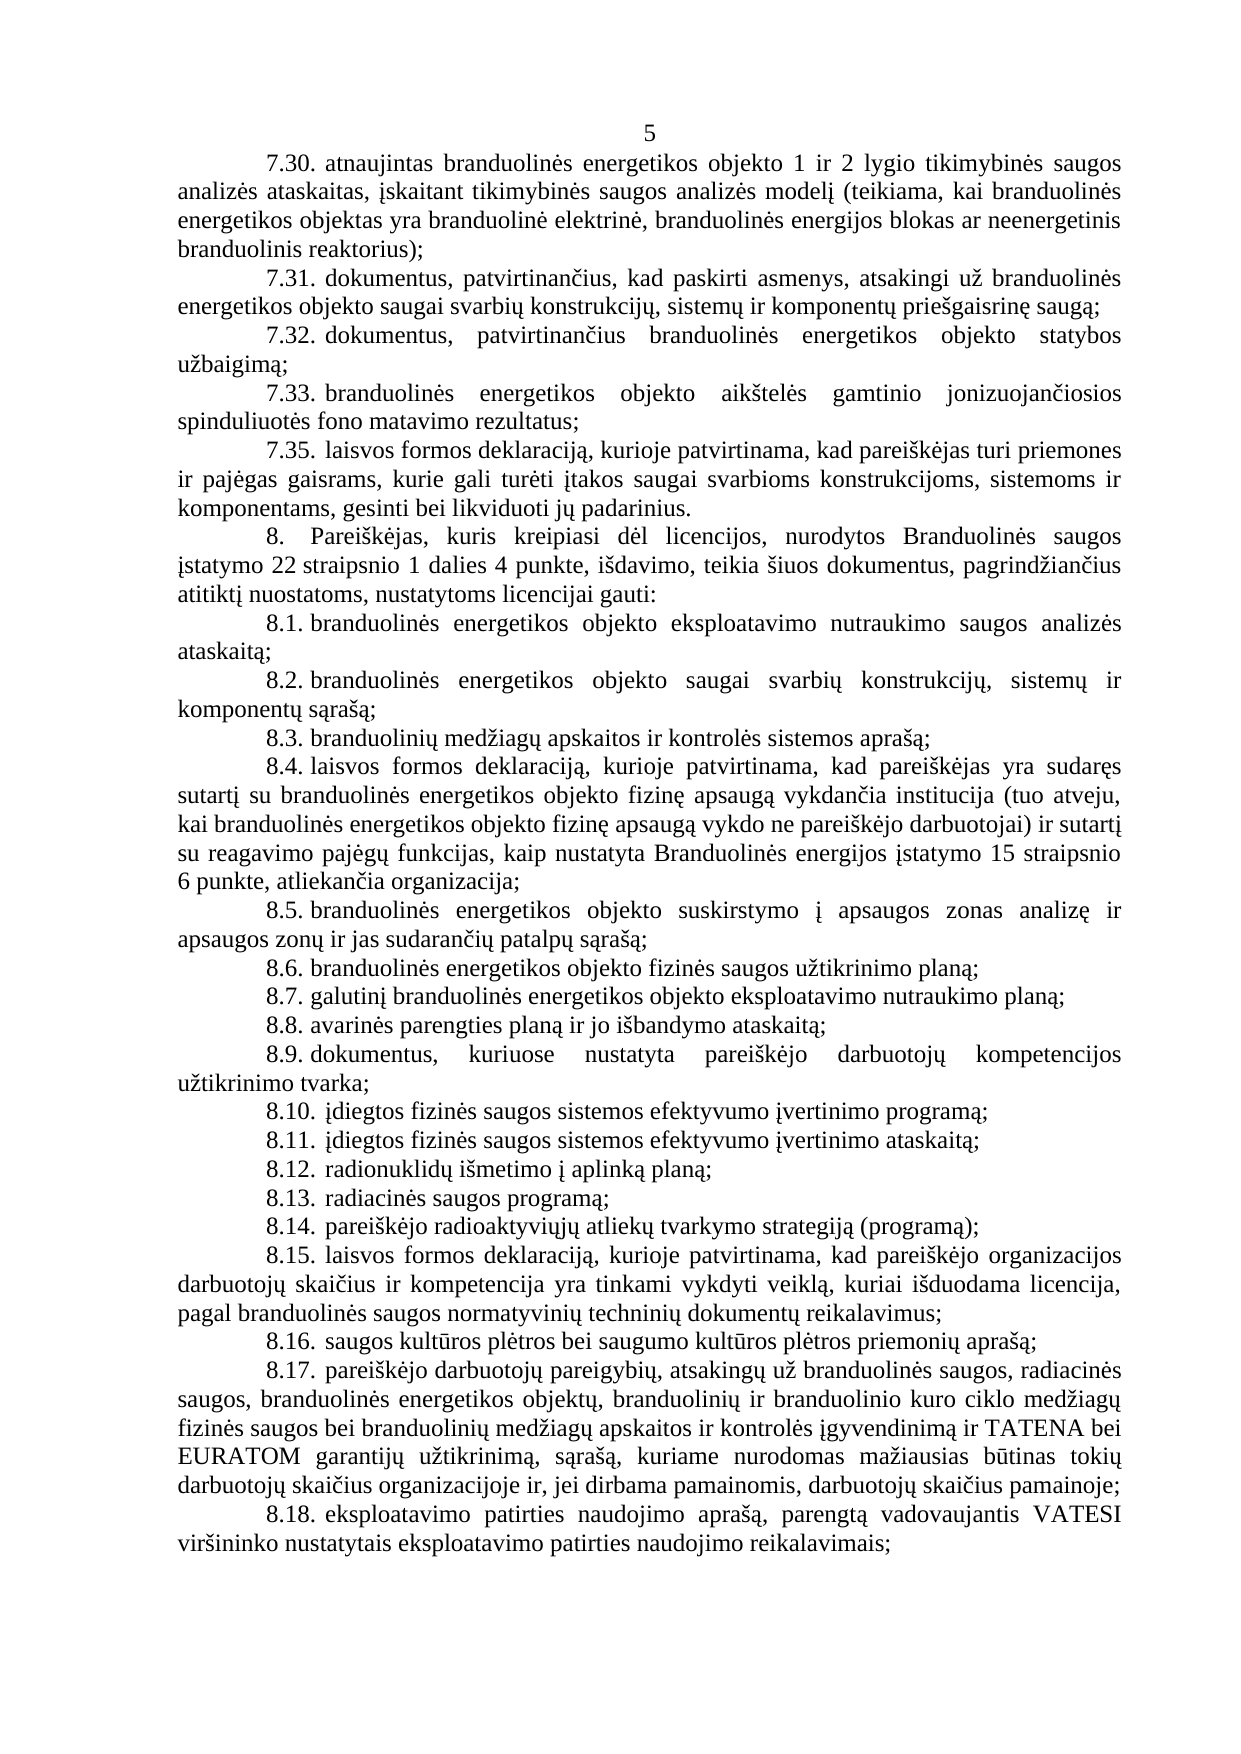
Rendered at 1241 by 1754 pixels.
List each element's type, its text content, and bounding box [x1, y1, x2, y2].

text 8.4. laisvos formos deklaraciją, kurioje patvirtinama, kad pareiškėjas yra sudaręs sutartį su branduolinės energetikos objekto fizinę apsaugą vykdančia institucija (tuo atveju, kai branduolinės energetikos objekto fizinę apsaugą vykdo ne pareiškėjo darbuotojai) ir sutartį su reagavimo pajėgų funkcijas, kaip nustatyta Branduolinės energijos įstatymo 15 straipsnio 6 punkte, atliekančia organizacija; [177, 751, 1122, 895]
text 7.32. dokumentus, patvirtinančius branduolinės energetikos objekto statybos užbaigimą; [177, 320, 1122, 378]
text 8.12. radionuklidų išmetimo į aplinką planą; [177, 1154, 1122, 1183]
text 7.31. dokumentus, patvirtinančius, kad paskirti asmenys, atsakingi už branduolinės energetikos objekto saugai svarbių konstrukcijų, sistemų ir komponentų priešgaisrinę saugą; [177, 263, 1122, 320]
text 8.5. branduolinės energetikos objekto suskirstymo į apsaugos zonas analizę ir apsaugos zonų ir jas sudarančių patalpų sąrašą; [177, 895, 1122, 953]
text 8.10. įdiegtos fizinės saugos sistemos efektyvumo įvertinimo programą; [177, 1096, 1122, 1125]
text 8. Pareiškėjas, kuris kreipiasi dėl licencijos, nurodytos Branduolinės saugos įstatymo 22 straipsnio 1 dalies 4 punkte, išdavimo, teikia šiuos dokumentus, pagrindžiančius atitiktį nuostatoms, nustatytoms licencijai gauti: [177, 521, 1122, 608]
text 8.18. eksploatavimo patirties naudojimo aprašą, parengtą vadovaujantis VATESI viršininko nustatytais eksploatavimo patirties naudojimo reikalavimais; [177, 1499, 1122, 1556]
text 8.6. branduolinės energetikos objekto fizinės saugos užtikrinimo planą; [177, 953, 1122, 981]
text 8.15. laisvos formos deklaraciją, kurioje patvirtinama, kad pareiškėjo organizacijos darbuotojų skaičius ir kompetencija yra tinkami vykdyti veiklą, kuriai išduodama licencija, pagal branduolinės saugos normatyvinių techninių dokumentų reikalavimus; [177, 1240, 1122, 1326]
text 7.30. atnaujintas branduolinės energetikos objekto 1 ir 2 lygio tikimybinės saugos analizės ataskaitas, įskaitant tikimybinės saugos analizės modelį (teikiama, kai branduolinės energetikos objektas yra branduolinė elektrinė, branduolinės energijos blokas ar neenergetinis branduolinis reaktorius); [177, 148, 1122, 263]
text 8.8. avarinės parengties planą ir jo išbandymo ataskaitą; [177, 1010, 1122, 1039]
text 8.2. branduolinės energetikos objekto saugai svarbių konstrukcijų, sistemų ir komponentų sąrašą; [177, 665, 1122, 723]
text 8.11. įdiegtos fizinės saugos sistemos efektyvumo įvertinimo ataskaitą; [177, 1125, 1122, 1154]
text 8.1. branduolinės energetikos objekto eksploatavimo nutraukimo saugos analizės ataskaitą; [177, 608, 1122, 665]
text 8.14. pareiškėjo radioaktyviųjų atliekų tvarkymo strategiją (programą); [177, 1211, 1122, 1240]
text 8.17. pareiškėjo darbuotojų pareigybių, atsakingų už branduolinės saugos, radiacinės saugos, branduolinės energetikos objektų, branduolinių ir branduolinio kuro ciklo medžiagų fizinės saugos bei branduolinių medžiagų apskaitos ir kontrolės įgyvendinimą ir TATENA bei EURATOM garantijų užtikrinimą, sąrašą, kuriame nurodomas mažiausias būtinas tokių darbuotojų skaičius organizacijoje ir, jei dirbama pamainomis, darbuotojų skaičius pamainoje; [177, 1355, 1122, 1499]
text 8.16. saugos kultūros plėtros bei saugumo kultūros plėtros priemonių aprašą; [177, 1326, 1122, 1355]
text 7.33. branduolinės energetikos objekto aikštelės gamtinio jonizuojančiosios spinduliuotės fono matavimo rezultatus; [177, 378, 1122, 435]
text 8.3. branduolinių medžiagų apskaitos ir kontrolės sistemos aprašą; [177, 723, 1122, 751]
text 8.7. galutinį branduolinės energetikos objekto eksploatavimo nutraukimo planą; [177, 981, 1122, 1010]
text 8.13. radiacinės saugos programą; [177, 1183, 1122, 1211]
text 8.9. dokumentus, kuriuose nustatyta pareiškėjo darbuotojų kompetencijos užtikrinimo tvarka; [177, 1039, 1122, 1096]
text 7.35. laisvos formos deklaraciją, kurioje patvirtinama, kad pareiškėjas turi priemones ir pajėgas gaisrams, kurie gali turėti įtakos saugai svarbioms konstrukcijoms, sistemoms ir komponentams, gesinti bei likviduoti jų padarinius. [177, 435, 1122, 521]
